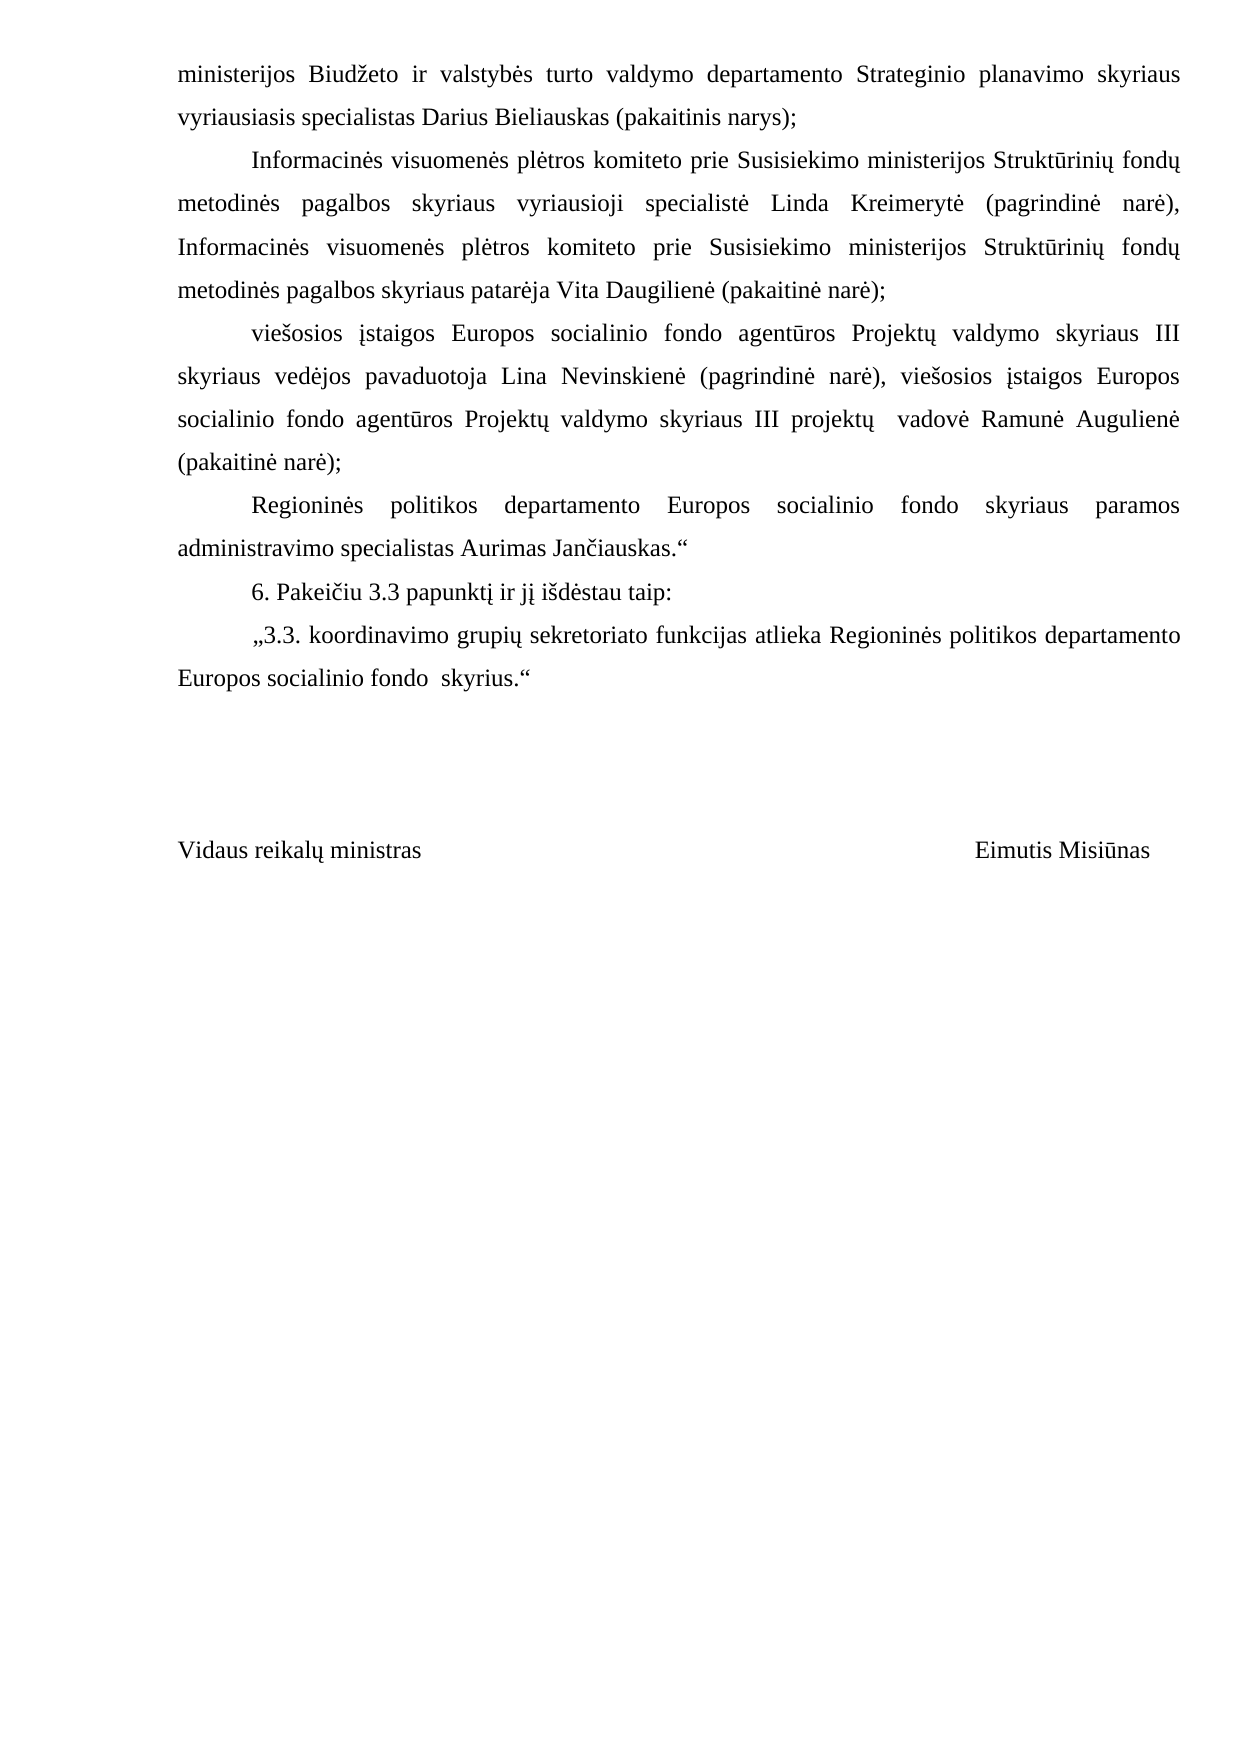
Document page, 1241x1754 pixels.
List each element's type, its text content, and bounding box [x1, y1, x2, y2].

text viešosios įstaigos Europos socialinio fondo agentūros Projektų valdymo skyriaus III skyriaus vedėjos pavaduotoja Lina Nevinskienė (pagrindinė narė), viešosios įstaigos Europos socialinio fondo agentūros Projektų valdymo skyriaus III projektų vadovė Ramunė Augulienė (pakaitinė narė); [177, 318, 1181, 476]
text „3.3. koordinavimo grupių sekretoriato funkcijas atlieka Regioninės politikos departamento Europos socialinio fondo skyrius.“ [177, 620, 1181, 692]
text Regioninės politikos departamento Europos socialinio fondo skyriaus paramos administravimo specialistas Aurimas Jančiauskas.“ [177, 490, 1181, 562]
text Vidaus reikalų ministras Eimutis Misiūnas [177, 835, 1181, 864]
text 6. Pakeičiu 3.3 papunktį ir jį išdėstau taip: [177, 577, 1181, 605]
text Informacinės visuomenės plėtros komiteto prie Susisiekimo ministerijos Struktūrinių fondų metodinės pagalbos skyriaus vyriausioji specialistė Linda Kreimerytė (pagrindinė narė), Informacinės visuomenės plėtros komiteto prie Susisiekimo ministerijos Struktūrinių fondų metodinės pagalbos skyriaus patarėja Vita Daugilienė (pakaitinė narė); [177, 145, 1181, 303]
text ministerijos Biudžeto ir valstybės turto valdymo departamento Strateginio planavimo skyriaus vyriausiasis specialistas Darius Bieliauskas (pakaitinis narys); [177, 59, 1181, 131]
